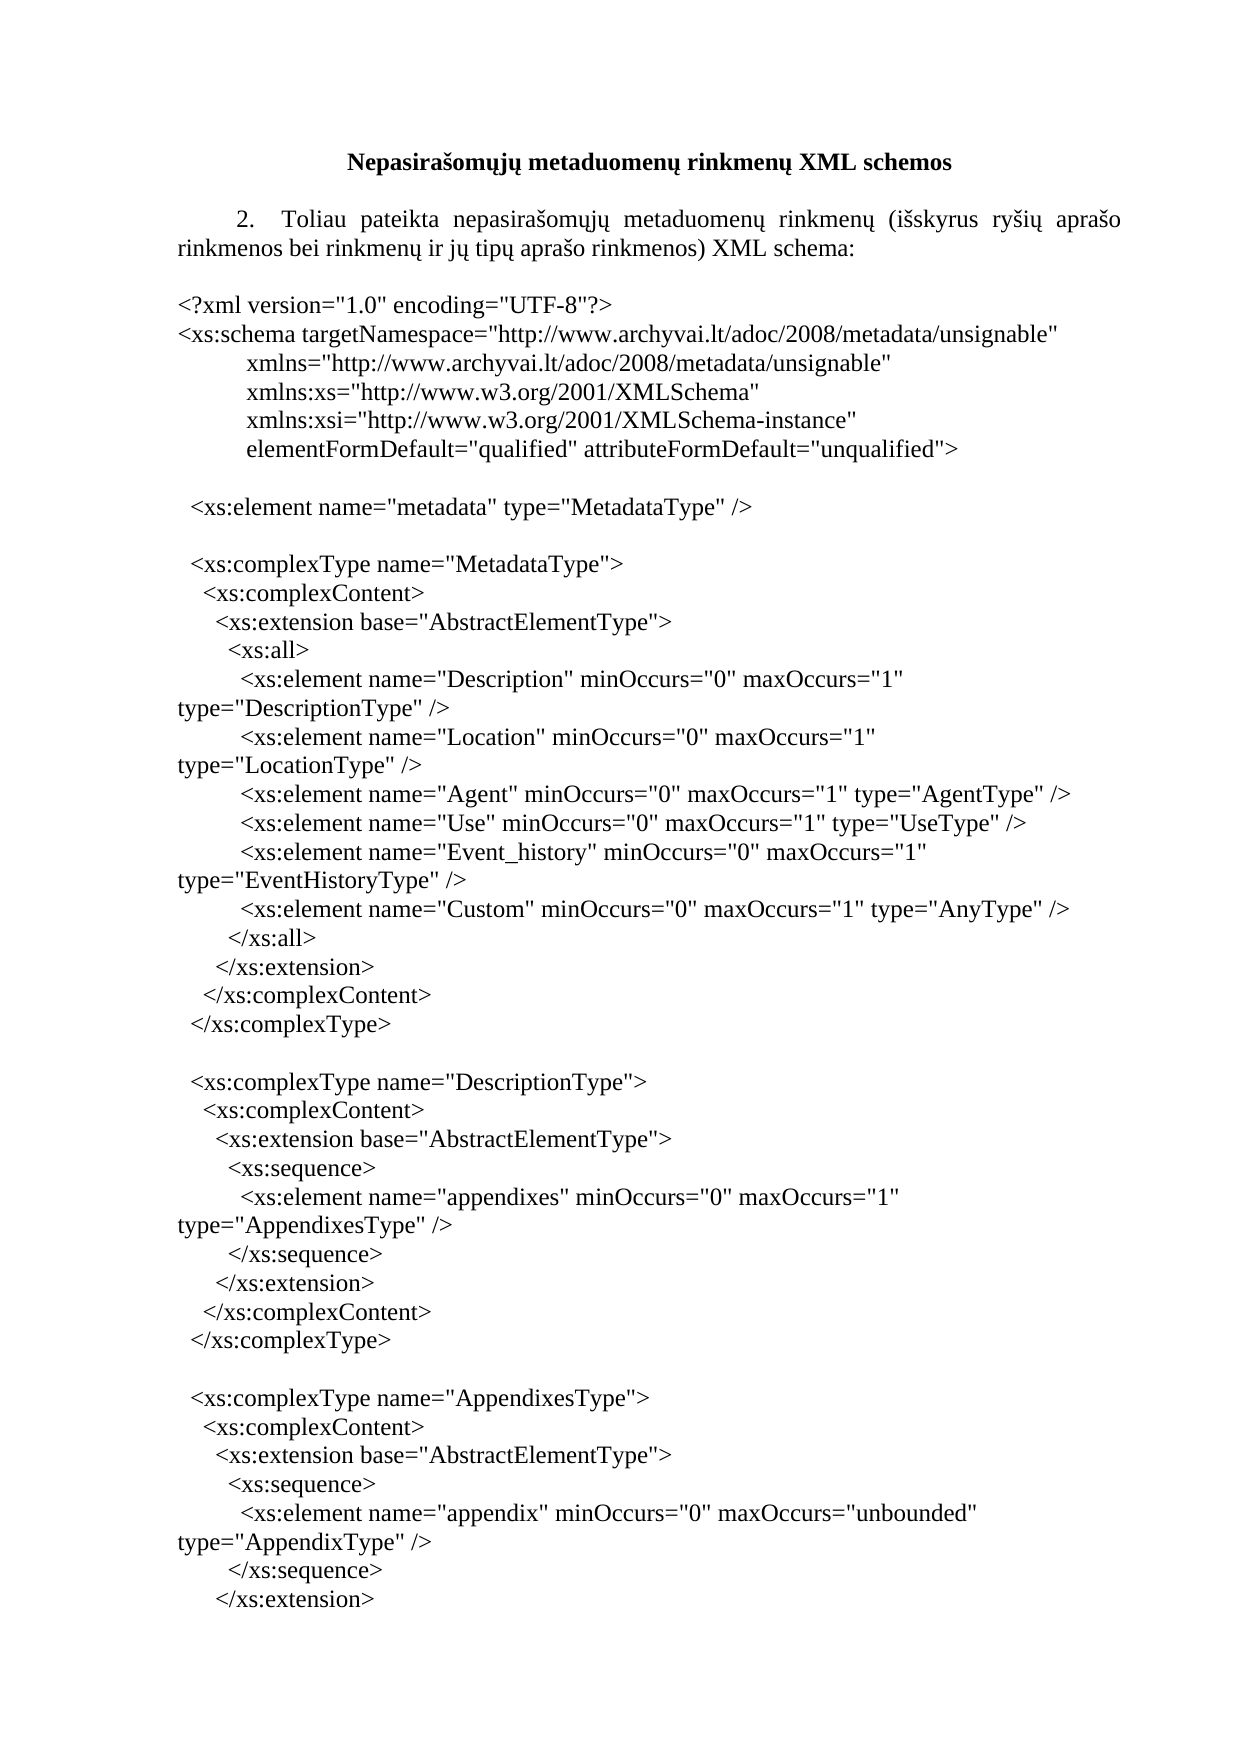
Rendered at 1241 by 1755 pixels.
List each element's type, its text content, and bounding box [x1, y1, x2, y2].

text Nepasirašomųjų metaduomenų rinkmenų XML schemos [177, 147, 1122, 176]
text </xs:complexType> [177, 1009, 1122, 1038]
text </xs:extension> [177, 1584, 1122, 1613]
text </xs:complexContent> [177, 1297, 1122, 1326]
text <xs:extension base="AbstractElementType"> [177, 1441, 1122, 1469]
text 2. Toliau pateikta nepasirašomųjų metaduomenų rinkmenų (išskyrus ryšių aprašo rinkmenos bei rinkmenų ir jų tipų aprašo rinkmenos) XML schema: [177, 204, 1122, 262]
text <xs:complexType name="AppendixesType"> [177, 1383, 1122, 1412]
text <xs:complexContent> [177, 1096, 1122, 1124]
text </xs:all> [177, 923, 1122, 952]
text <xs:sequence> [177, 1153, 1122, 1182]
text </xs:complexContent> [177, 981, 1122, 1009]
text <xs:complexContent> [177, 578, 1122, 607]
text <xs:element name="Location" minOccurs="0" maxOccurs="1" type="LocationType" /> [177, 722, 1122, 779]
text xmlns:xs="http://www.w3.org/2001/XMLSchema" [177, 377, 1122, 406]
text <xs:sequence> [177, 1469, 1122, 1498]
text <xs:element name="appendixes" minOccurs="0" maxOccurs="1" type="AppendixesType" /> [177, 1182, 1122, 1239]
text <xs:element name="metadata" type="MetadataType" /> [177, 492, 1122, 521]
text <xs:element name="Use" minOccurs="0" maxOccurs="1" type="UseType" /> [177, 808, 1122, 837]
text xmlns:xsi="http://www.w3.org/2001/XMLSchema-instance" [177, 406, 1122, 434]
text <xs:complexType name="MetadataType"> [177, 549, 1122, 578]
text <xs:all> [177, 636, 1122, 664]
text xmlns="http://www.archyvai.lt/adoc/2008/metadata/unsignable" [177, 348, 1122, 377]
text <xs:extension base="AbstractElementType"> [177, 1124, 1122, 1153]
text elementFormDefault="qualified" attributeFormDefault="unqualified"> [177, 434, 1122, 463]
text </xs:sequence> [177, 1239, 1122, 1268]
text <xs:complexContent> [177, 1412, 1122, 1441]
text <xs:element name="appendix" minOccurs="0" maxOccurs="unbounded" type="AppendixType" /> [177, 1498, 1122, 1556]
text </xs:sequence> [177, 1556, 1122, 1584]
text </xs:extension> [177, 1268, 1122, 1297]
text </xs:extension> [177, 952, 1122, 981]
text <xs:element name="Description" minOccurs="0" maxOccurs="1" type="DescriptionType" /> [177, 664, 1122, 722]
text <xs:extension base="AbstractElementType"> [177, 607, 1122, 636]
text <xs:schema targetNamespace="http://www.archyvai.lt/adoc/2008/metadata/unsignable" [177, 319, 1122, 348]
text <xs:element name="Event_history" minOccurs="0" maxOccurs="1" type="EventHistoryType" /> [177, 837, 1122, 894]
text <xs:complexType name="DescriptionType"> [177, 1067, 1122, 1096]
text </xs:complexType> [177, 1326, 1122, 1354]
text <xs:element name="Custom" minOccurs="0" maxOccurs="1" type="AnyType" /> [177, 894, 1122, 923]
text <?xml version="1.0" encoding="UTF-8"?> [177, 291, 1122, 319]
text <xs:element name="Agent" minOccurs="0" maxOccurs="1" type="AgentType" /> [177, 779, 1122, 808]
